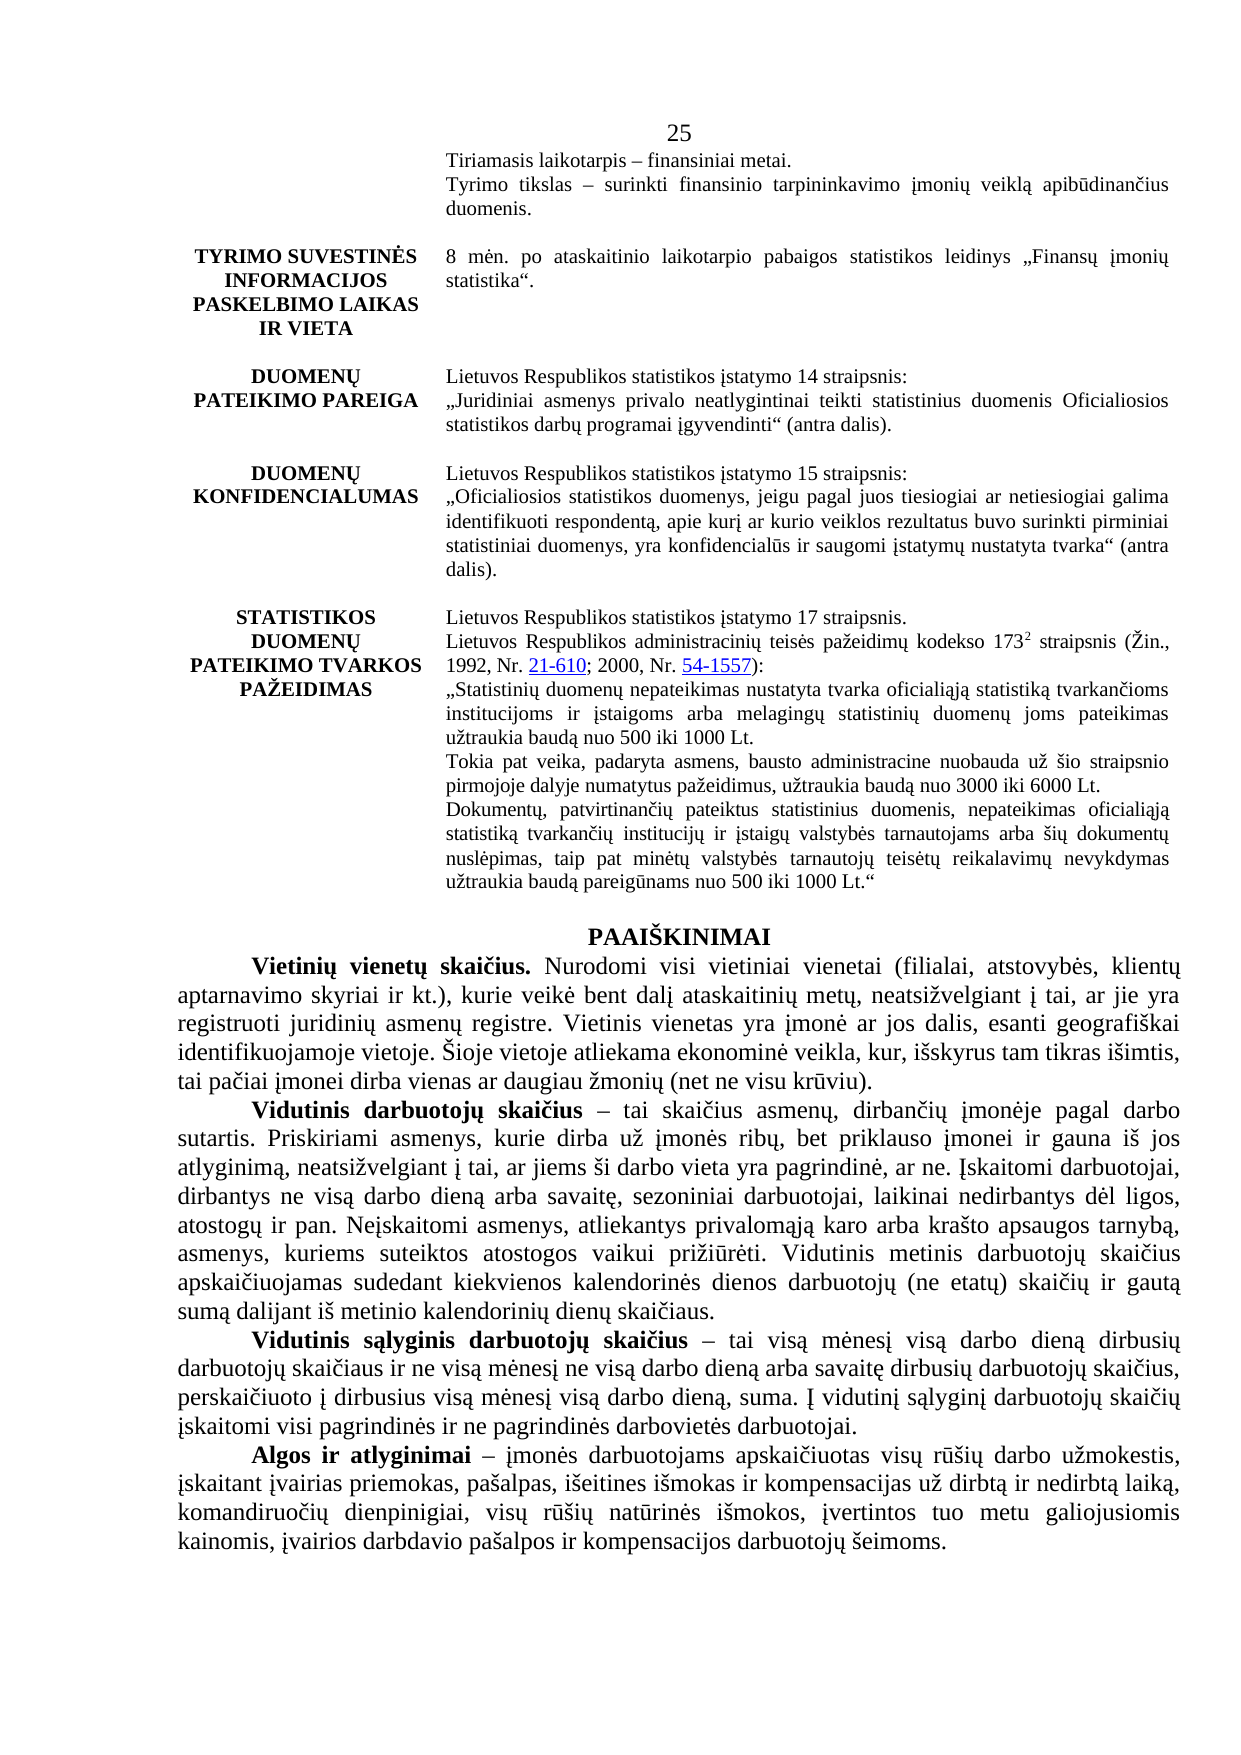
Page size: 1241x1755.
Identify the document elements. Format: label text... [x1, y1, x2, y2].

text paaiškinimai [177, 922, 1181, 951]
table_cell Lietuvos Respublikos statistikos įstatymo 17 straipsnis. Lietuvos Respublikos administracinių teisės pažeidimų kodekso 1732 straipsnis (Žin., 1992, Nr. 21-610; 2000, Nr. 54-1557): „Statistinių duomenų nepateikimas nustatyta tvarka oficialiąją statistiką tvarkančioms institucijoms ir įstaigoms arba melagingų statistinių duomenų joms pateikimas užtraukia baudą nuo 500 iki 1000 Lt. Tokia pat veika, padaryta asmens, bausto administracine nuobauda už šio straipsnio pirmojoje dalyje numatytus pažeidimus, užtraukia baudą nuo 3000 iki 6000 Lt. Dokumentų, patvirtinančių pateiktus statistinius duomenis, nepateikimas oficialiąją statistiką tvarkančių institucijų ir įstaigų valstybės tarnautojams arba šių dokumentų nuslėpimas, taip pat minėtų valstybės tarnautojų teisėtų reikalavimų nevykdymas užtraukia baudą pareigūnams nuo 500 iki 1000 Lt.“ [434, 605, 1181, 893]
table_cell Tiriamasis laikotarpis – finansiniai metai. Tyrimo tikslas – surinkti finansinio tarpininkavimo įmonių veiklą apibūdinančius duomenis. [434, 148, 1181, 244]
text Vietinių vienetų skaičius. Nurodomi visi vietiniai vienetai (filialai, atstovybės, klientų aptarnavimo skyriai ir kt.), kurie veikė bent dalį ataskaitinių metų, neatsižvelgiant į tai, ar jie yra registruoti juridinių asmenų registre. Vietinis vienetas yra įmonė ar jos dalis, esanti geografiškai identifikuojamoje vietoje. Šioje vietoje atliekama ekonominė veikla, kur, išskyrus tam tikras išimtis, tai pačiai įmonei dirba vienas ar daugiau žmonių (net ne visu krūviu). [177, 951, 1181, 1095]
text Vidutinis sąlyginis darbuotojų skaičius – tai visą mėnesį visą darbo dieną dirbusių darbuotojų skaičiaus ir ne visą mėnesį ne visą darbo dieną arba savaitę dirbusių darbuotojų skaičius, perskaičiuoto į dirbusius visą mėnesį visą darbo dieną, suma. Į vidutinį sąlyginį darbuotojų skaičių įskaitomi visi pagrindinės ir ne pagrindinės darbovietės darbuotojai. [177, 1325, 1181, 1440]
text Vidutinis darbuotojų skaičius – tai skaičius asmenų, dirbančių įmonėje pagal darbo sutartis. Priskiriami asmenys, kurie dirba už įmonės ribų, bet priklauso įmonei ir gauna iš jos atlyginimą, neatsižvelgiant į tai, ar jiems ši darbo vieta yra pagrindinė, ar ne. Įskaitomi darbuotojai, dirbantys ne visą darbo dieną arba savaitę, sezoniniai darbuotojai, laikinai nedirbantys dėl ligos, atostogų ir pan. Neįskaitomi asmenys, atliekantys privalomąją karo arba krašto apsaugos tarnybą, asmenys, kuriems suteiktos atostogos vaikui prižiūrėti. Vidutinis metinis darbuotojų skaičius apskaičiuojamas sudedant kiekvienos kalendorinės dienos darbuotojų (ne etatų) skaičių ir gautą sumą dalijant iš metinio kalendorinių dienų skaičiaus. [177, 1095, 1181, 1325]
table_cell STATISTIKOS DUOMENŲ PATEIKIMO TVARKOS PAŽEIDIMAS [177, 605, 434, 893]
text Algos ir atlyginimai – įmonės darbuotojams apskaičiuotas visų rūšių darbo užmokestis, įskaitant įvairias priemokas, pašalpas, išeitines išmokas ir kompensacijas už dirbtą ir nedirbtą laiką, komandiruočių dienpinigiai, visų rūšių natūrinės išmokos, įvertintos tuo metu galiojusiomis kainomis, įvairios darbdavio pašalpos ir kompensacijos darbuotojų šeimoms. [177, 1440, 1181, 1555]
table_cell Lietuvos Respublikos statistikos įstatymo 14 straipsnis: „Juridiniai asmenys privalo neatlygintinai teikti statistinius duomenis Oficialiosios statistikos darbų programai įgyvendinti“ (antra dalis). [434, 364, 1181, 460]
table_cell TYRIMO SUVESTINĖS INFORMACIJOS PASKELBIMO LAIKAS IR VIETA [177, 244, 434, 364]
table_cell DUOMENŲ KONFIDENCIALUMAS [177, 460, 434, 605]
table_cell DUOMENŲ PATEIKIMO PAREIGA [177, 364, 434, 460]
table_cell Lietuvos Respublikos statistikos įstatymo 15 straipsnis: „Oficialiosios statistikos duomenys, jeigu pagal juos tiesiogiai ar netiesiogiai galima identifikuoti respondentą, apie kurį ar kurio veiklos rezultatus buvo surinkti pirminiai statistiniai duomenys, yra konfidencialūs ir saugomi įstatymų nustatyta tvarka“ (antra dalis). [434, 460, 1181, 605]
table_cell 8 mėn. po ataskaitinio laikotarpio pabaigos statistikos leidinys „Finansų įmonių statistika“. [434, 244, 1181, 364]
table_cell [177, 148, 434, 244]
